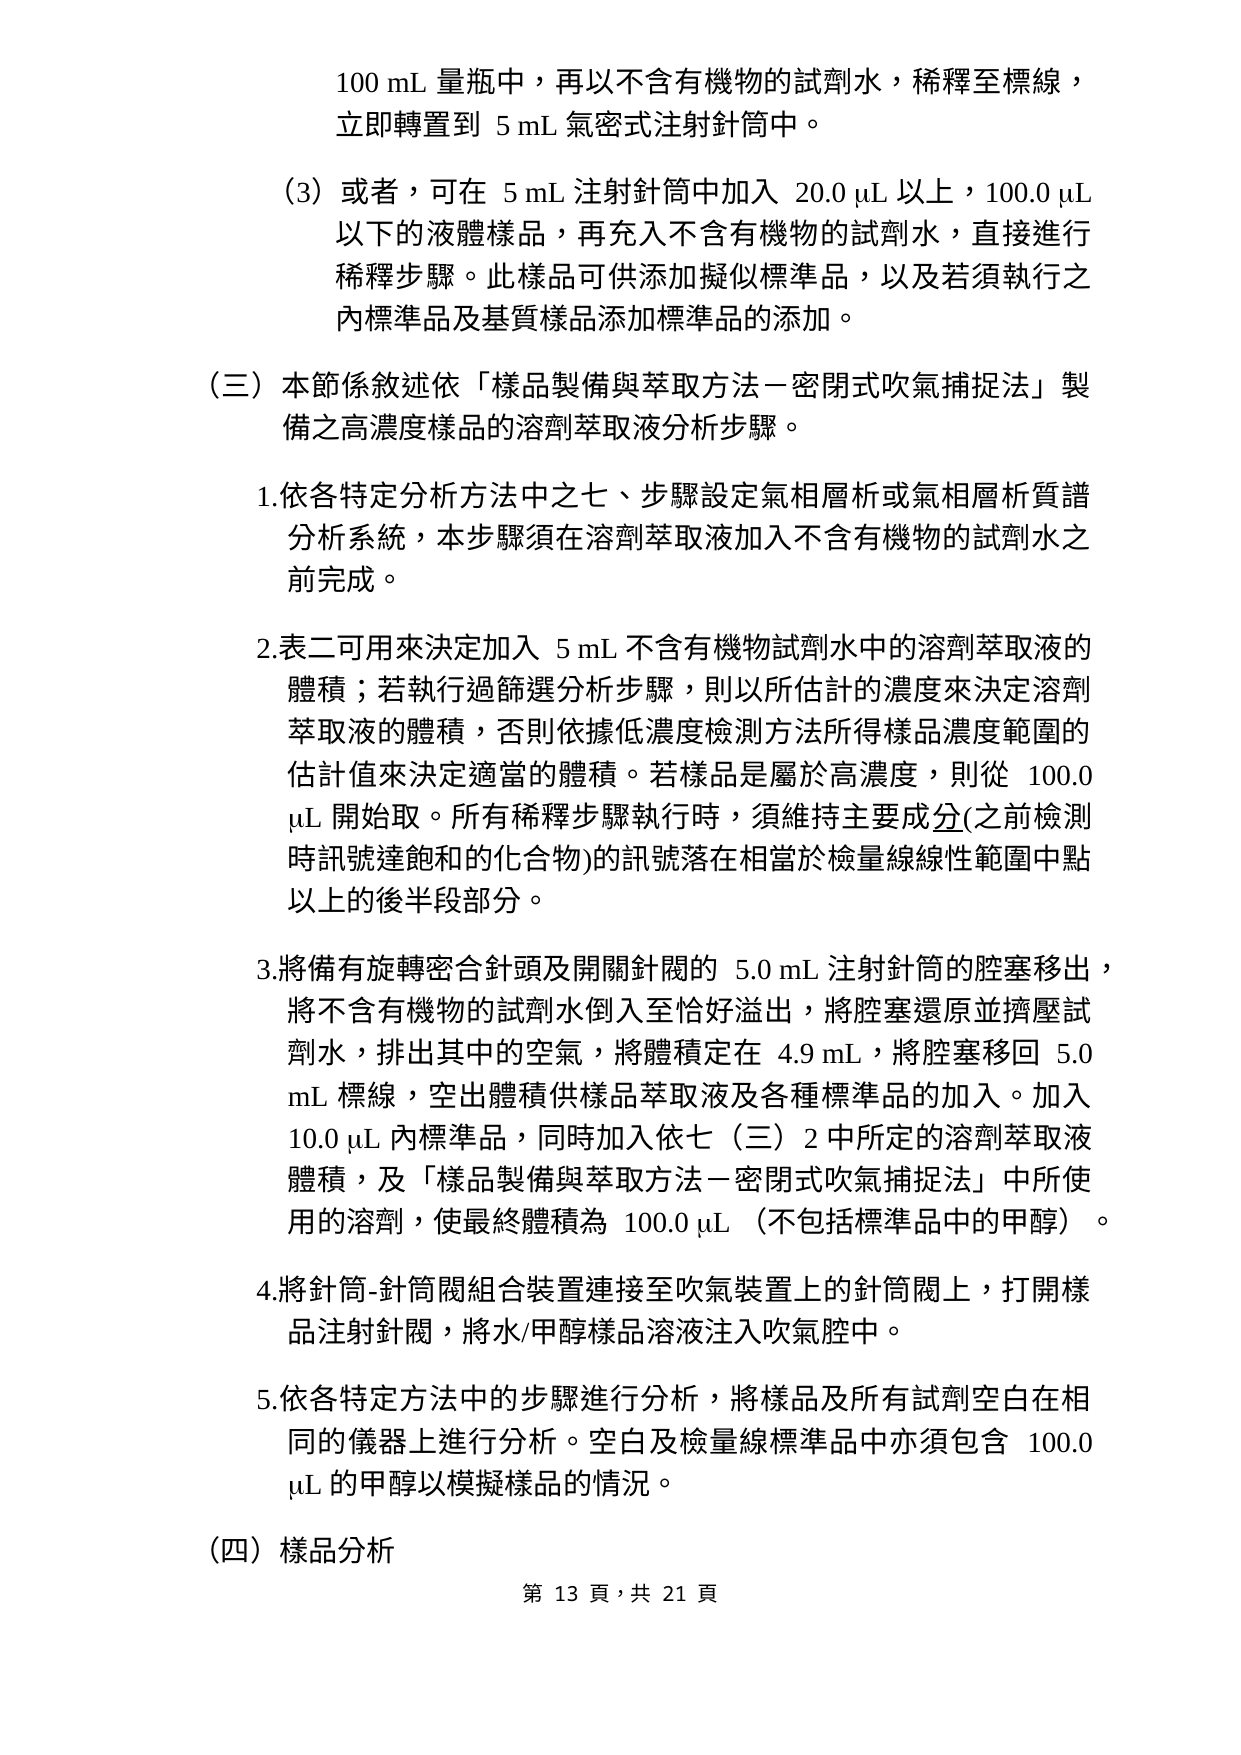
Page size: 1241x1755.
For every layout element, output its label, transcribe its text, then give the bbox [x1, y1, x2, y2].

text 3.將備有旋轉密合針頭及開關針閥的 5.0 mL 注射針筒的腔塞移出，將不含有機物的試劑水倒入至恰好溢出，將腔塞還原並擠壓試劑水，排出其中的空氣，將體積定在 4.9 mL，將腔塞移回 5.0 mL 標線，空出體積供樣品萃取液及各種標準品的加入。加入 10.0 L 內標準品，同時加入依七（三）2 中所定的溶劑萃取液體積，及「樣品製備與萃取方法－密閉式吹氣捕捉法」中所使用的溶劑，使最終體積為 100.0 L （不包括標準品中的甲醇）。 [256, 945, 1093, 1241]
text 100 mL 量瓶中，再以不含有機物的試劑水，稀釋至標線，立即轉置到 5 mL 氣密式注射針筒中。 [267, 59, 1093, 144]
text 5.依各特定方法中的步驟進行分析，將樣品及所有試劑空白在相同的儀器上進行分析。空白及檢量線標準品中亦須包含 100.0 L 的甲醇以模擬樣品的情況。 [256, 1376, 1093, 1503]
text （3）或者，可在 5 mL 注射針筒中加入 20.0 L 以上，100.0 L 以下的液體樣品，再充入不含有機物的試劑水，直接進行稀釋步驟。此樣品可供添加擬似標準品，以及若須執行之內標準品及基質樣品添加標準品的添加。 [267, 169, 1093, 338]
text 2.表二可用來決定加入 5 mL 不含有機物試劑水中的溶劑萃取液的體積；若執行過篩選分析步驟，則以所估計的濃度來決定溶劑萃取液的體積，否則依據低濃度檢測方法所得樣品濃度範圍的估計值來決定適當的體積。若樣品是屬於高濃度，則從 100.0 L 開始取。所有稀釋步驟執行時，須維持主要成分(之前檢測時訊號達飽和的化合物)的訊號落在相當於檢量線線性範圍中點以上的後半段部分。 [256, 624, 1093, 920]
text 4.將針筒-針筒閥組合裝置連接至吹氣裝置上的針筒閥上，打開樣品注射針閥，將水/甲醇樣品溶液注入吹氣腔中。 [256, 1266, 1093, 1351]
text 1.依各特定分析方法中之七、步驟設定氣相層析或氣相層析質譜分析系統，本步驟須在溶劑萃取液加入不含有機物的試劑水之前完成。 [256, 472, 1093, 599]
text （三）本節係敘述依「樣品製備與萃取方法－密閉式吹氣捕捉法」製備之高濃度樣品的溶劑萃取液分析步驟。 [191, 363, 1093, 447]
text （四）樣品分析 [191, 1528, 1093, 1570]
